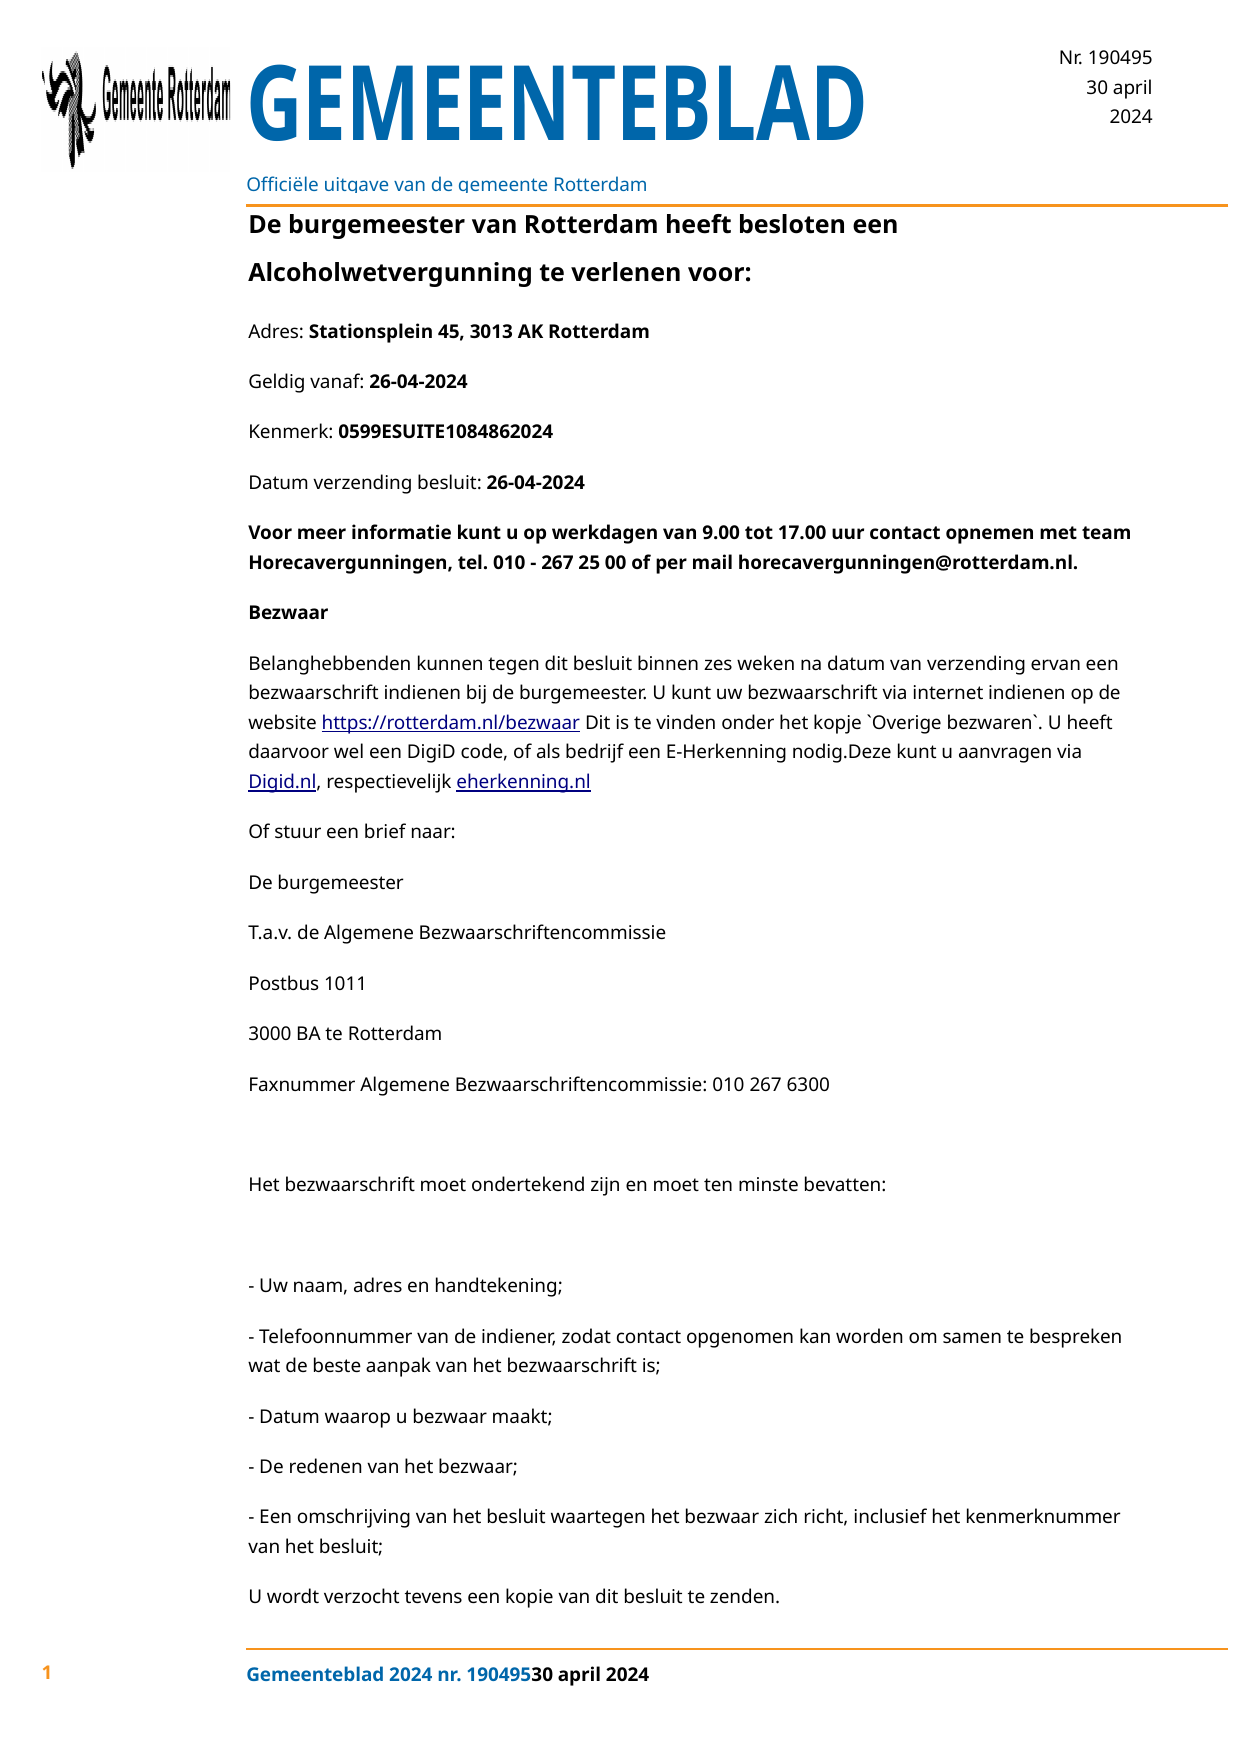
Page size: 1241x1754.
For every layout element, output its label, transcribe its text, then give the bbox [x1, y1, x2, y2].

text Datum verzending besluit: 26-04-2024 [248, 469, 1152, 495]
text Kenmerk: 0599ESUITE1084862024 [248, 419, 1152, 444]
text - De redenen van het bezwaar; [248, 1453, 1152, 1479]
text T.a.v. de Algemene Bezwaarschriftencommissie [248, 919, 1152, 945]
picture [41, 47, 231, 172]
text Of stuur een brief naar: [248, 819, 1152, 844]
text Bezwaar [248, 599, 1152, 625]
text - Een omschrijving van het besluit waartegen het bezwaar zich richt, inclusief het kenmerknummer van het besluit; [248, 1504, 1152, 1559]
text U wordt verzocht tevens een kopie van dit besluit te zenden. [248, 1584, 1152, 1609]
text Belanghebbenden kunnen tegen dit besluit binnen zes weken na datum van verzending ervan een bezwaarschrift indienen bij de burgemeester. U kunt uw bezwaarschrift via internet indienen op de website https://rotterdam.nl/bezwaar Dit is te vinden onder het kopje `Overige bezwaren`. U heeft daarvoor wel een DigiD code, of als bedrijf een E-Herkenning nodig.Deze kunt u aanvragen via Digid.nl, respectievelijk eherkenning.nl [248, 650, 1152, 794]
text Het bezwaarschrift moet ondertekend zijn en moet ten minste bevatten: [248, 1172, 1152, 1197]
text De burgemeester [248, 869, 1152, 895]
text - Uw naam, adres en handtekening; [248, 1272, 1152, 1298]
text Postbus 1011 [248, 970, 1152, 996]
text - Datum waarop u bezwaar maakt; [248, 1403, 1152, 1429]
text Geldig vanaf: 26-04-2024 [248, 368, 1152, 394]
text Voor meer informatie kunt u op werkdagen van 9.00 tot 17.00 uur contact opnemen met team Horecavergunningen, tel. 010 - 267 25 00 of per mail horecavergunningen@rotterdam.nl. [248, 519, 1152, 575]
text Adres: Stationsplein 45, 3013 AK Rotterdam [248, 318, 1152, 344]
text - Telefoonnummer van de indiener, zodat contact opgenomen kan worden om samen te bespreken wat de beste aanpak van het bezwaarschrift is; [248, 1323, 1152, 1378]
text De burgemeester van Rotterdam heeft besloten een Alcoholwetvergunning te verlenen voor: [248, 207, 1152, 288]
text 3000 BA te Rotterdam [248, 1020, 1152, 1046]
text Faxnummer Algemene Bezwaarschriftencommissie: 010 267 6300 [248, 1071, 1152, 1097]
